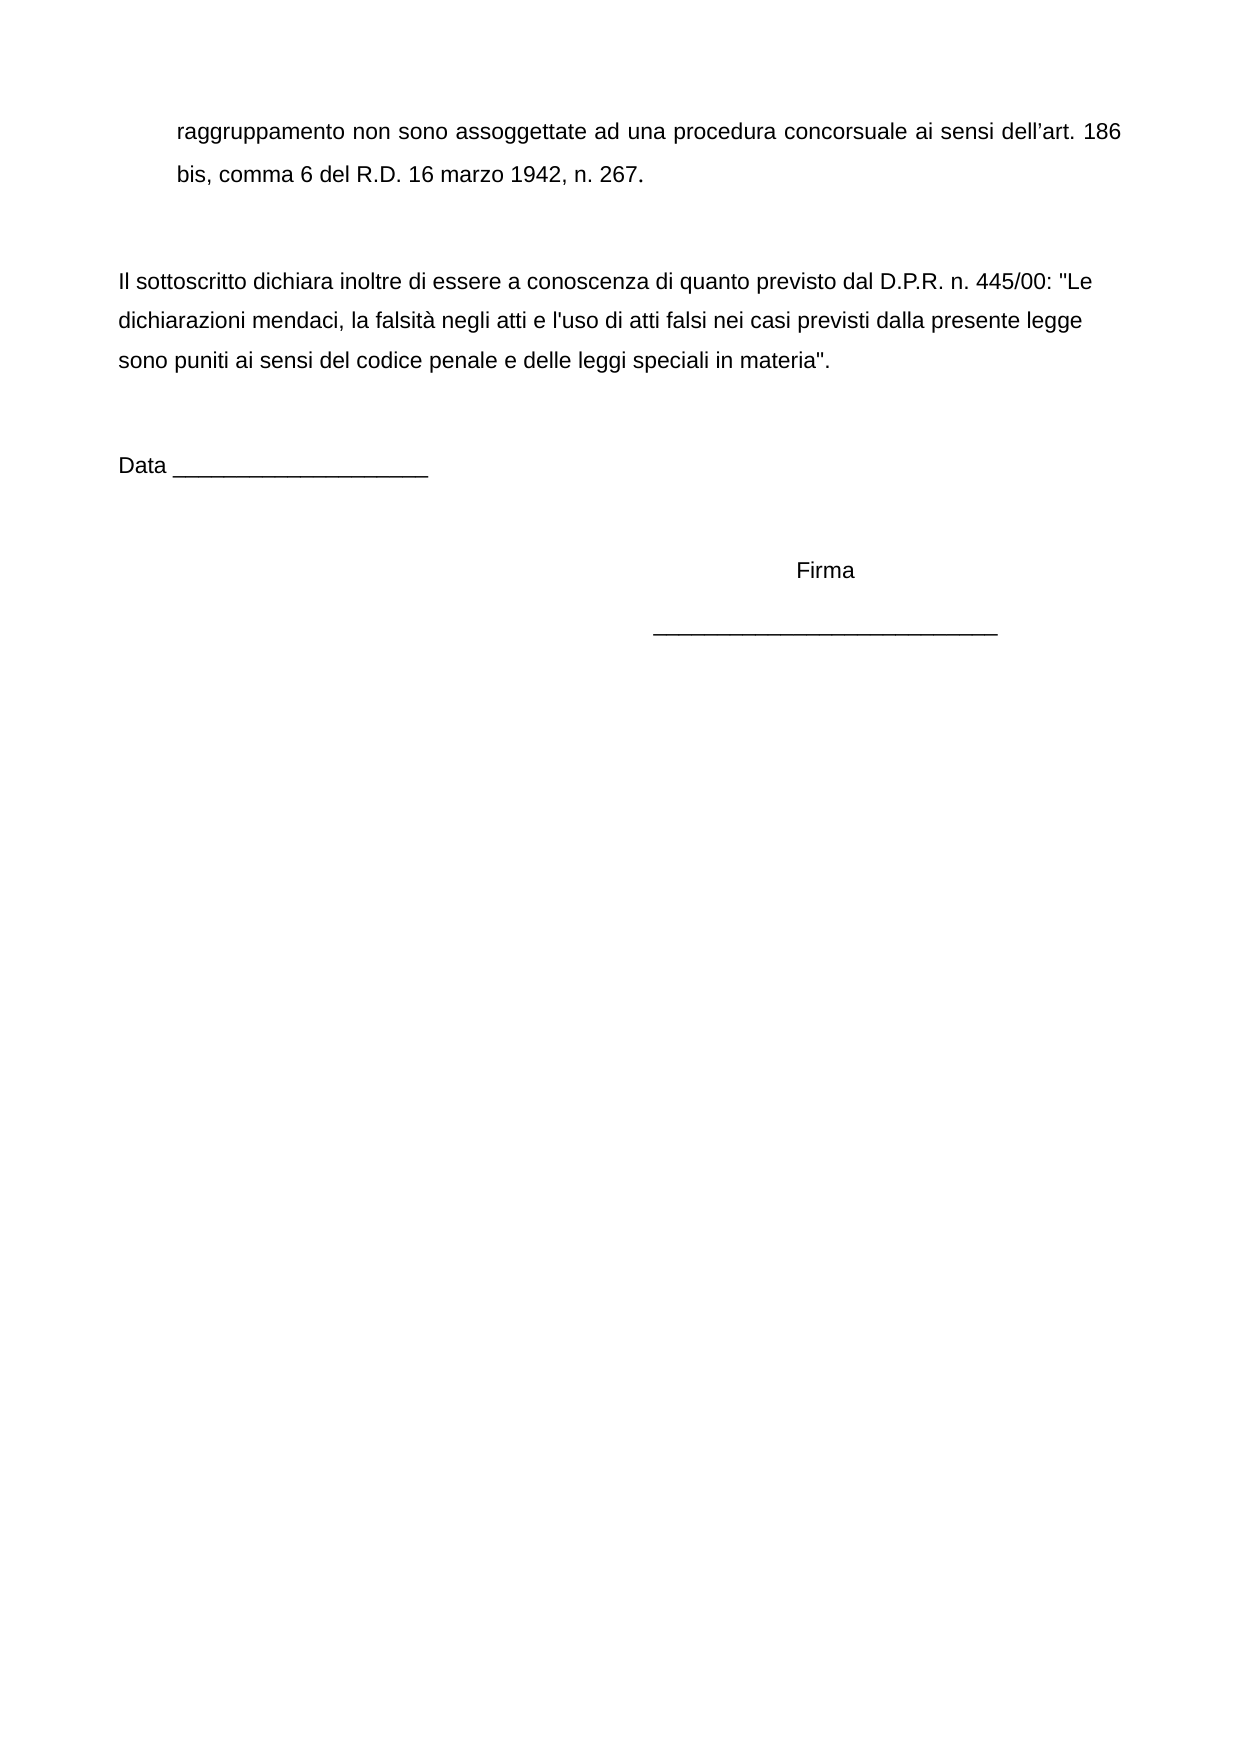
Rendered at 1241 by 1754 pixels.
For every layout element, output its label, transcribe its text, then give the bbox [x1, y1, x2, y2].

text raggruppamento non sono assoggettate ad una procedura concorsuale ai sensi dell’art. 186 bis, comma 6 del R.D. 16 marzo 1942, n. 267. [121, 118, 1122, 188]
text Il sottoscritto dichiara inoltre di essere a conoscenza di quanto previsto dal D.P.R. n. 445/00: "Le dichiarazioni mendaci, la falsità negli atti e l'uso di atti falsi nei casi previsti dalla presente legge sono puniti ai sensi del codice penale e delle leggi speciali in materia". [118, 268, 1122, 373]
text ___________________________ [118, 610, 1122, 637]
text Firma [118, 557, 1122, 584]
text Data ____________________ [118, 452, 1122, 478]
